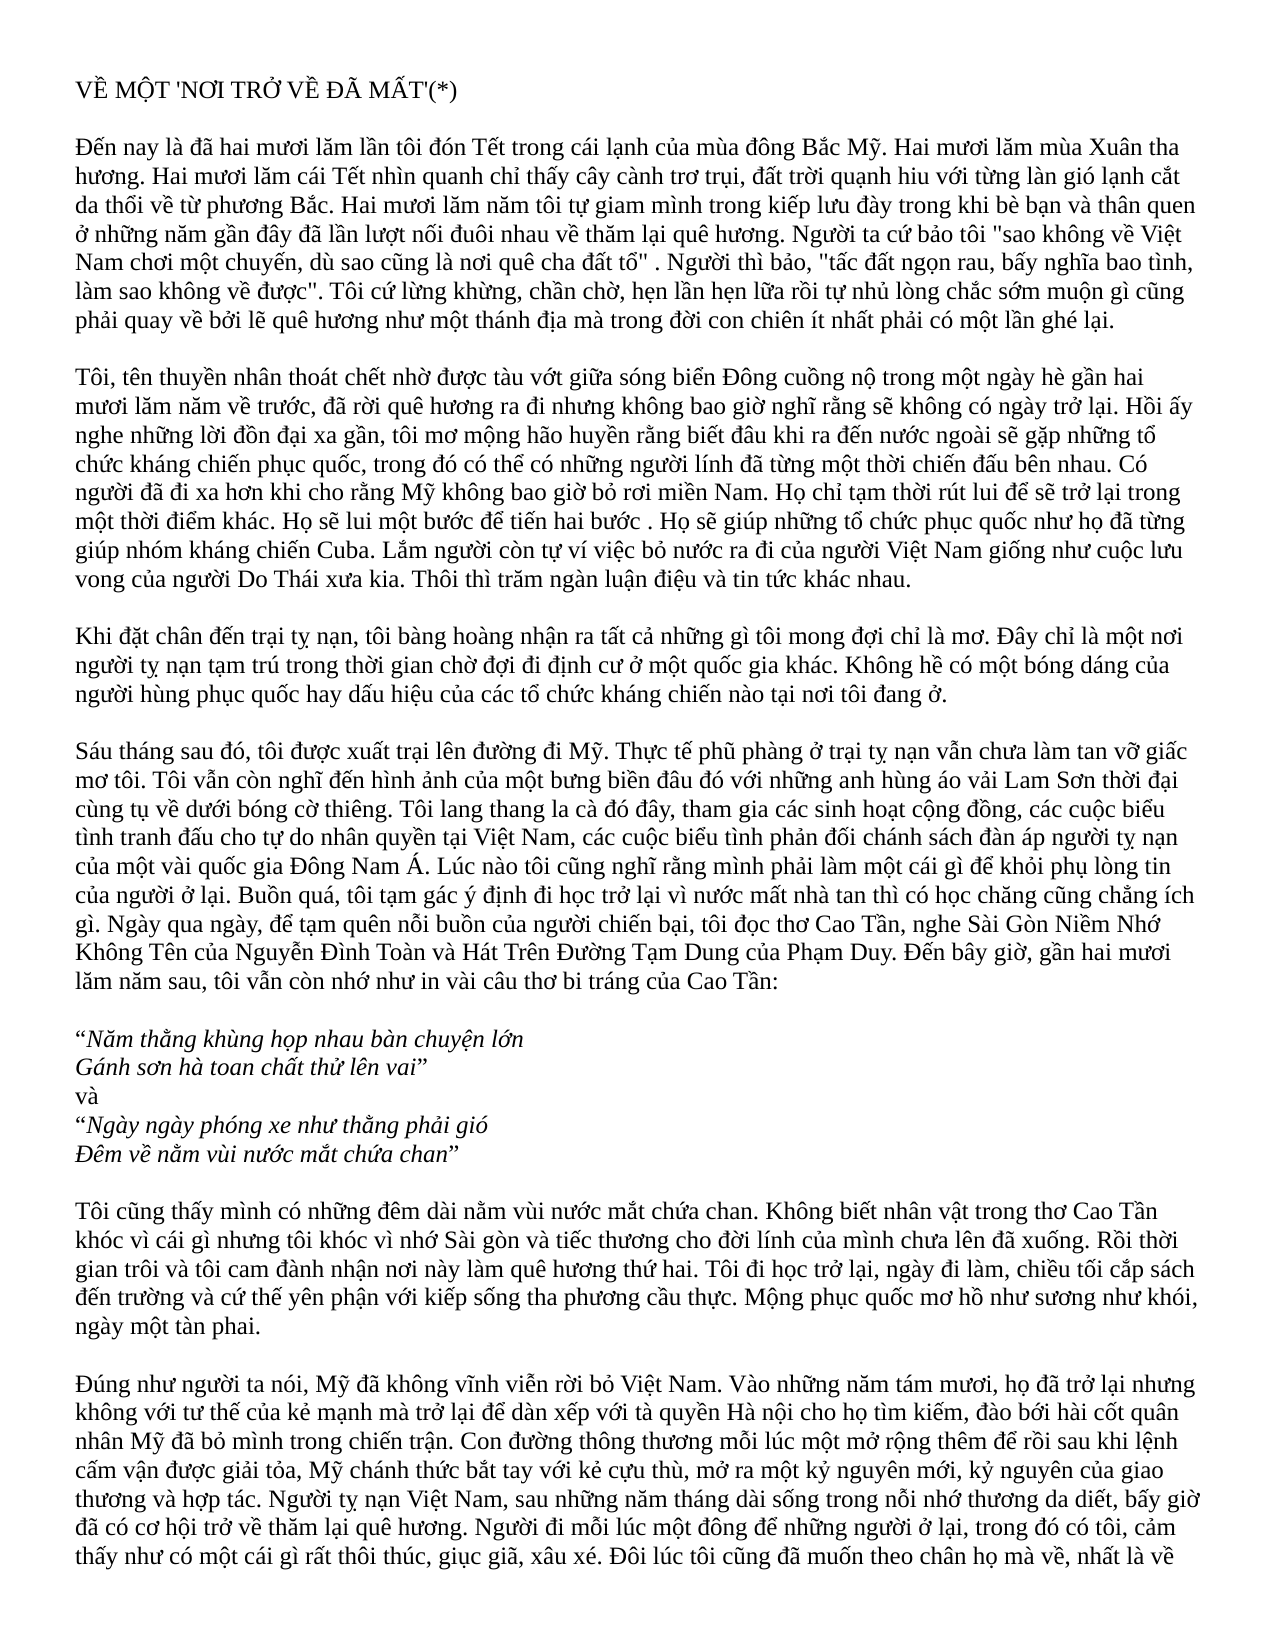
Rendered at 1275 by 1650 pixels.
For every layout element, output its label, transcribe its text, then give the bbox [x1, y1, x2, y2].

text Gánh sơn hà toan chất thử lên vai” [75, 1052, 1200, 1081]
text Tôi cũng thấy mình có những đêm dài nằm vùi nước mắt chứa chan. Không biết nhân vật trong thơ Cao Tần khóc vì cái gì nhưng tôi khóc vì nhớ Sài gòn và tiếc thương cho đời lính của mình chưa lên đã xuống. Rồi thời gian trôi và tôi cam đành nhận nơi này làm quê hương thứ hai. Tôi đi học trở lại, ngày đi làm, chiều tối cắp sách đến trường và cứ thế yên phận với kiếp sống tha phương cầu thực. Mộng phục quốc mơ hồ như sương như khói, ngày một tàn phai. [75, 1196, 1200, 1340]
text “Ngày ngày phóng xe như thằng phải gió [75, 1110, 1200, 1139]
text “Năm thằng khùng họp nhau bàn chuyện lớn [75, 1024, 1200, 1052]
text Khi đặt chân đến trại tỵ nạn, tôi bàng hoàng nhận ra tất cả những gì tôi mong đợi chỉ là mơ. Đây chỉ là một nơi người tỵ nạn tạm trú trong thời gian chờ đợi đi định cư ở một quốc gia khác. Không hề có một bóng dáng của người hùng phục quốc hay dấu hiệu của các tổ chức kháng chiến nào tại nơi tôi đang ở. [75, 621, 1200, 707]
text Sáu tháng sau đó, tôi được xuất trại lên đường đi Mỹ. Thực tế phũ phàng ở trại tỵ nạn vẫn chưa làm tan vỡ giấc mơ tôi. Tôi vẫn còn nghĩ đến hình ảnh của một bưng biền đâu đó với những anh hùng áo vải Lam Sơn thời đại cùng tụ về dưới bóng cờ thiêng. Tôi lang thang la cà đó đây, tham gia các sinh hoạt cộng đồng, các cuộc biểu tình tranh đấu cho tự do nhân quyền tại Việt Nam, các cuộc biểu tình phản đối chánh sách đàn áp người tỵ nạn của một vài quốc gia Đông Nam Á. Lúc nào tôi cũng nghĩ rằng mình phải làm một cái gì để khỏi phụ lòng tin của người ở lại. Buồn quá, tôi tạm gác ý định đi học trở lại vì nước mất nhà tan thì có học chăng cũng chẳng ích gì. Ngày qua ngày, để tạm quên nỗi buồn của người chiến bại, tôi đọc thơ Cao Tần, nghe Sài Gòn Niềm Nhớ Không Tên của Nguyễn Đình Toàn và Hát Trên Đường Tạm Dung của Phạm Duy. Đến bây giờ, gần hai mươi lăm năm sau, tôi vẫn còn nhớ như in vài câu thơ bi tráng của Cao Tần: [75, 736, 1200, 995]
text Tôi, tên thuyền nhân thoát chết nhờ được tàu vớt giữa sóng biển Đông cuồng nộ trong một ngày hè gần hai mươi lăm năm về trước, đã rời quê hương ra đi nhưng không bao giờ nghĩ rằng sẽ không có ngày trở lại. Hồi ấy nghe những lời đồn đại xa gần, tôi mơ mộng hão huyền rằng biết đâu khi ra đến nước ngoài sẽ gặp những tổ chức kháng chiến phục quốc, trong đó có thể có những người lính đã từng một thời chiến đấu bên nhau. Có người đã đi xa hơn khi cho rằng Mỹ không bao giờ bỏ rơi miền Nam. Họ chỉ tạm thời rút lui để sẽ trở lại trong một thời điểm khác. Họ sẽ lui một bước để tiến hai bước . Họ sẽ giúp những tổ chức phục quốc như họ đã từng giúp nhóm kháng chiến Cuba. Lắm người còn tự ví việc bỏ nước ra đi của người Việt Nam giống như cuộc lưu vong của người Do Thái xưa kia. Thôi thì trăm ngàn luận điệu và tin tức khác nhau. [75, 362, 1200, 592]
text Đến nay là đã hai mươi lăm lần tôi đón Tết trong cái lạnh của mùa đông Bắc Mỹ. Hai mươi lăm mùa Xuân tha hương. Hai mươi lăm cái Tết nhìn quanh chỉ thấy cây cành trơ trụi, đất trời quạnh hiu với từng làn gió lạnh cắt da thổi về từ phương Bắc. Hai mươi lăm năm tôi tự giam mình trong kiếp lưu đày trong khi bè bạn và thân quen ở những năm gần đây đã lần lượt nối đuôi nhau về thăm lại quê hương. Người ta cứ bảo tôi "sao không về Việt Nam chơi một chuyến, dù sao cũng là nơi quê cha đất tổ" . Người thì bảo, "tấc đất ngọn rau, bấy nghĩa bao tình, làm sao không về được". Tôi cứ lừng khừng, chần chờ, hẹn lần hẹn lữa rồi tự nhủ lòng chắc sớm muộn gì cũng phải quay về bởi lẽ quê hương như một thánh địa mà trong đời con chiên ít nhất phải có một lần ghé lại. [75, 132, 1200, 334]
text VỀ MỘT 'NƠI TRỞ VỀ ĐÃ MẤT'(*) [75, 75, 1200, 104]
text và [75, 1081, 1200, 1110]
text Đúng như người ta nói, Mỹ đã không vĩnh viễn rời bỏ Việt Nam. Vào những năm tám mươi, họ đã trở lại nhưng không với tư thế của kẻ mạnh mà trở lại để dàn xếp với tà quyền Hà nội cho họ tìm kiếm, đào bới hài cốt quân nhân Mỹ đã bỏ mình trong chiến trận. Con đường thông thương mỗi lúc một mở rộng thêm để rồi sau khi lệnh cấm vận được giải tỏa, Mỹ chánh thức bắt tay với kẻ cựu thù, mở ra một kỷ nguyên mới, kỷ nguyên của giao thương và hợp tác. Người tỵ nạn Việt Nam, sau những năm tháng dài sống trong nỗi nhớ thương da diết, bấy giờ đã có cơ hội trở về thăm lại quê hương. Người đi mỗi lúc một đông để những người ở lại, trong đó có tôi, cảm thấy như có một cái gì rất thôi thúc, giục giã, xâu xé. Đôi lúc tôi cũng đã muốn theo chân họ mà về, nhất là về [75, 1369, 1200, 1570]
text Đêm về nằm vùi nước mắt chứa chan” [75, 1139, 1200, 1167]
